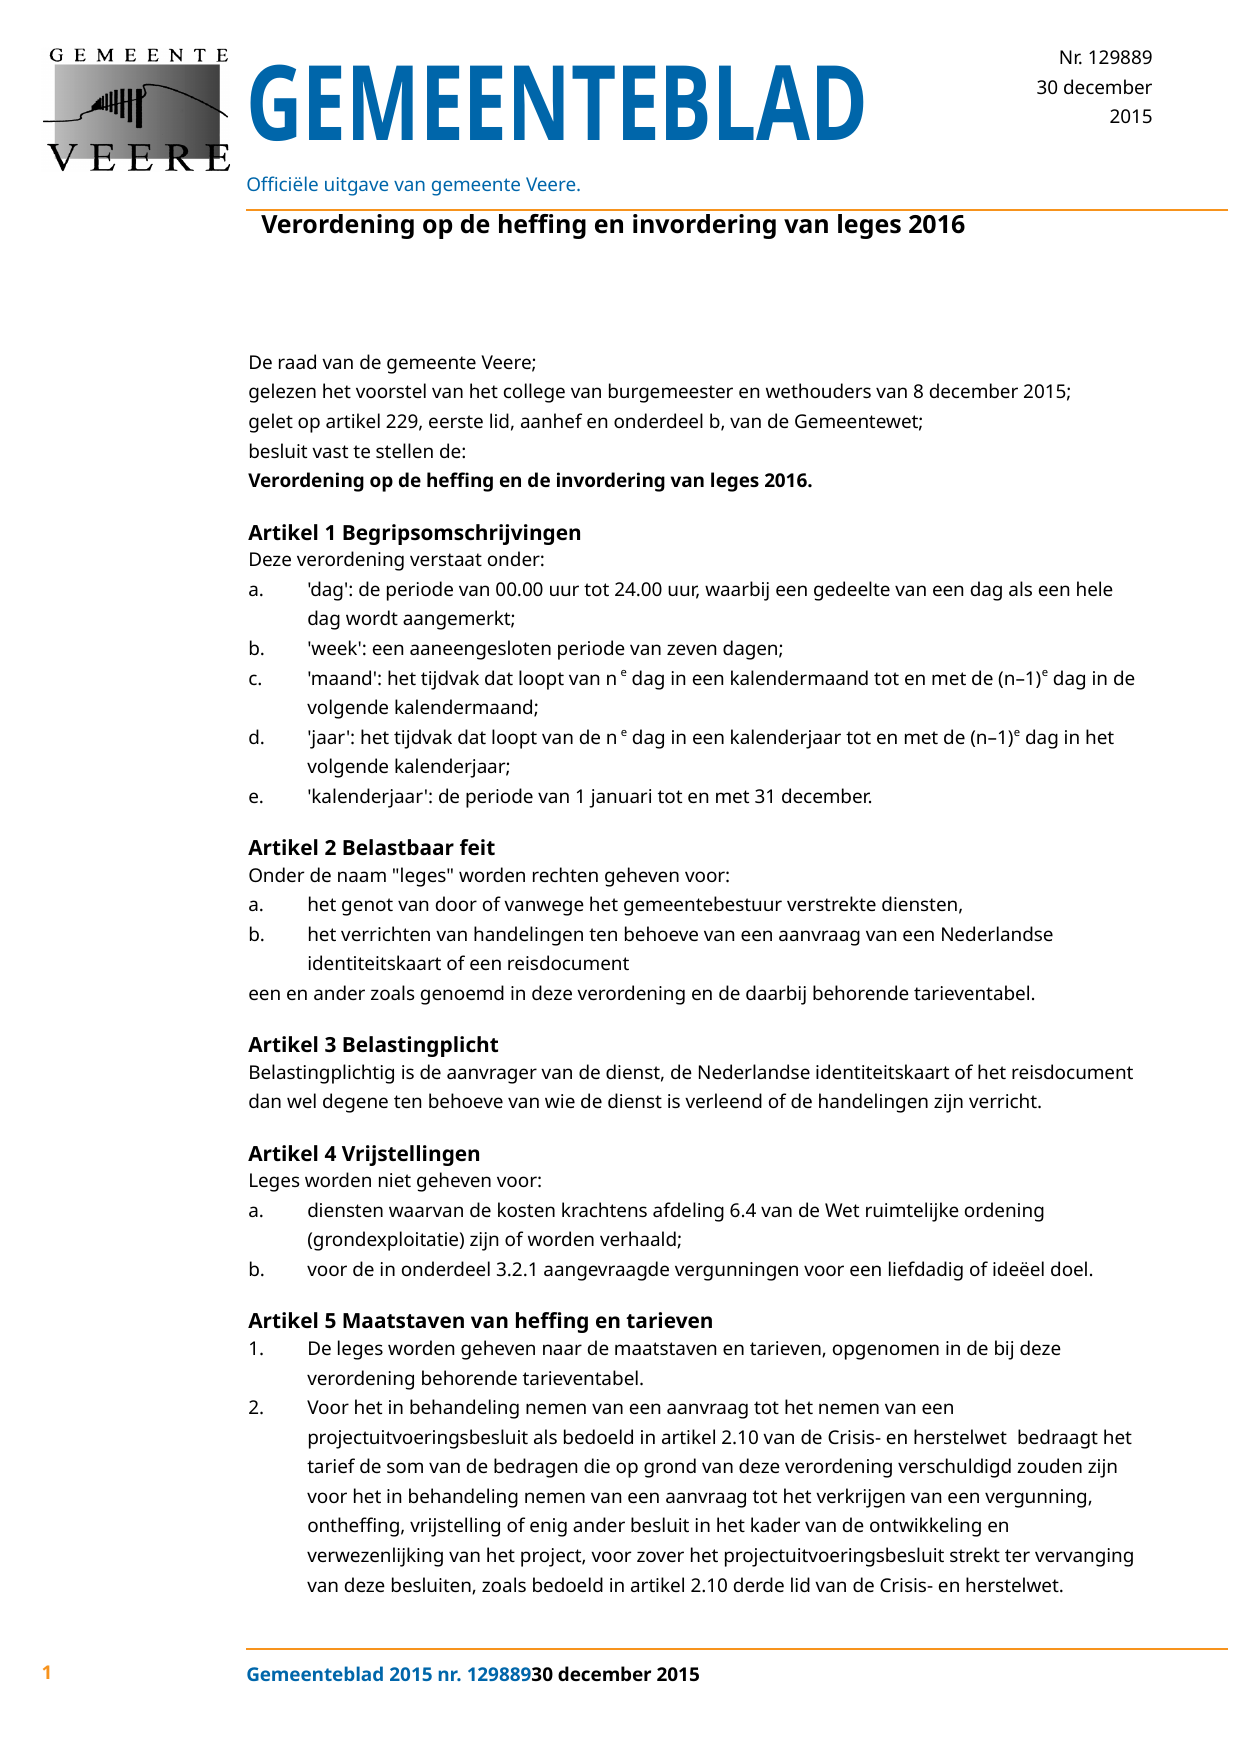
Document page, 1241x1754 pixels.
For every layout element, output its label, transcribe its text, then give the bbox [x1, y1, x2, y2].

list De leges worden geheven naar de maatstaven en tarieven, opgenomen in de bij deze verordening behorende tarieventabel. [248, 1335, 1152, 1390]
list Voor het in behandeling nemen van een aanvraag tot het nemen van een projectuitvoeringsbesluit als bedoeld in artikel 2.10 van de Crisis- en herstelwet bedraagt het tarief de som van de bedragen die op grond van deze verordening verschuldigd zouden zijn voor het in behandeling nemen van een aanvraag tot het verkrijgen van een vergunning, ontheffing, vrijstelling of enig ander besluit in het kader van de ontwikkeling en verwezenlijking van het project, voor zover het projectuitvoeringsbesluit strekt ter vervanging van deze besluiten, zoals bedoeld in artikel 2.10 derde lid van de Crisis- en herstelwet. [248, 1394, 1152, 1597]
text gelet op artikel 229, eerste lid, aanhef en onderdeel b, van de Gemeentewet; [248, 408, 1152, 434]
list diensten waarvan de kosten krachtens afdeling 6.4 van de Wet ruimtelijke ordening (grondexploitatie) zijn of worden verhaald; [248, 1197, 1152, 1252]
text De raad van de gemeente Veere; [248, 349, 1152, 375]
list 'maand': het tijdvak dat loopt van n e dag in een kalendermaand tot en met de (n–1)e dag in de volgende kalendermaand; [248, 665, 1152, 720]
text Deze verordening verstaat onder: [248, 546, 1152, 572]
text gelezen het voorstel van het college van burgemeester en wethouders van 8 december 2015; [248, 379, 1152, 404]
text Verordening op de heffing en invordering van leges 2016 [248, 211, 1152, 241]
text Verordening op de heffing en de invordering van leges 2016. [248, 467, 1152, 493]
text Artikel 1 Begripsomschrijvingen [248, 518, 1152, 546]
picture [41, 47, 231, 172]
list 'kalenderjaar': de periode van 1 januari tot en met 31 december. [248, 783, 1152, 809]
text Artikel 5 Maatstaven van heffing en tarieven [248, 1307, 1152, 1335]
list 'dag': de periode van 00.00 uur tot 24.00 uur, waarbij een gedeelte van een dag als een hele dag wordt aangemerkt; [248, 576, 1152, 631]
list het genot van door of vanwege het gemeentebestuur verstrekte diensten, [248, 891, 1152, 917]
list 'week': een aaneengesloten periode van zeven dagen; [248, 635, 1152, 661]
text besluit vast te stellen de: [248, 438, 1152, 464]
list voor de in onderdeel 3.2.1 aangevraagde vergunningen voor een liefdadig of ideëel doel. [248, 1256, 1152, 1282]
text Leges worden niet geheven voor: [248, 1167, 1152, 1193]
text Belastingplichtig is de aanvrager van de dienst, de Nederlandse identiteitskaart of het reisdocument dan wel degene ten behoeve van wie de dienst is verleend of de handelingen zijn verricht. [248, 1059, 1152, 1114]
text Artikel 2 Belastbaar feit [248, 833, 1152, 862]
text Artikel 3 Belastingplicht [248, 1031, 1152, 1059]
text Artikel 4 Vrijstellingen [248, 1139, 1152, 1167]
text Onder de naam "leges" worden rechten geheven voor: [248, 862, 1152, 888]
text een en ander zoals genoemd in deze verordening en de daarbij behorende tarieventabel. [248, 980, 1152, 1006]
list 'jaar': het tijdvak dat loopt van de n e dag in een kalenderjaar tot en met de (n–1)e dag in het volgende kalenderjaar; [248, 724, 1152, 779]
list het verrichten van handelingen ten behoeve van een aanvraag van een Nederlandse identiteitskaart of een reisdocument [248, 921, 1152, 976]
